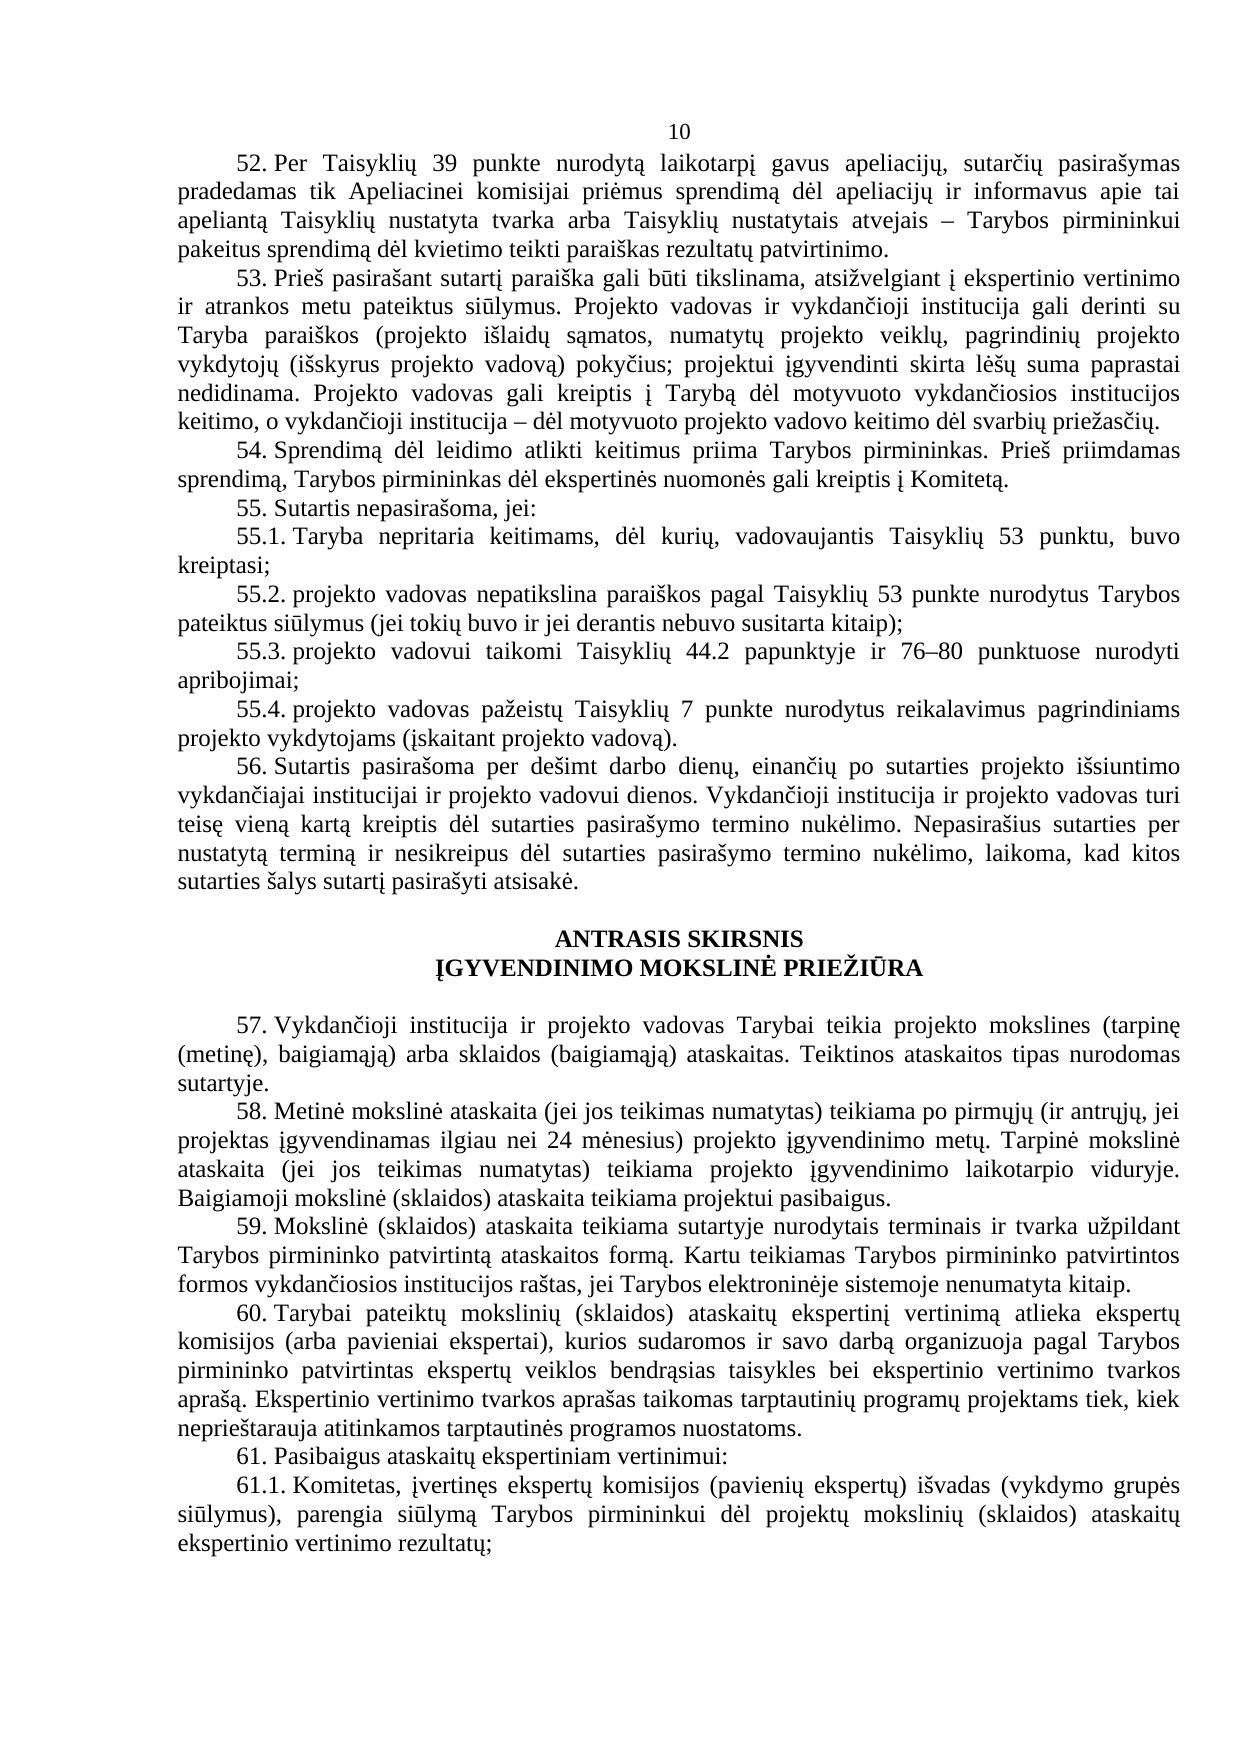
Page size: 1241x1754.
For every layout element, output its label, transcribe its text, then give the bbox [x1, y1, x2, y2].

text ANTRASIS SKIRSNIS [177, 924, 1181, 953]
text 53. Prieš pasirašant sutartį paraiška gali būti tikslinama, atsižvelgiant į ekspertinio vertinimo ir atrankos metu pateiktus siūlymus. Projekto vadovas ir vykdančioji institucija gali derinti su Taryba paraiškos (projekto išlaidų sąmatos, numatytų projekto veiklų, pagrindinių projekto vykdytojų (išskyrus projekto vadovą) pokyčius; projektui įgyvendinti skirta lėšų suma paprastai nedidinama. Projekto vadovas gali kreiptis į Tarybą dėl motyvuoto vykdančiosios institucijos keitimo, o vykdančioji institucija – dėl motyvuoto projekto vadovo keitimo dėl svarbių priežasčių. [177, 263, 1181, 435]
text 55.1. Taryba nepritaria keitimams, dėl kurių, vadovaujantis Taisyklių 53 punktu, buvo kreiptasi; [177, 521, 1181, 579]
text 56. Sutartis pasirašoma per dešimt darbo dienų, einančių po sutarties projekto išsiuntimo vykdančiajai institucijai ir projekto vadovui dienos. Vykdančioji institucija ir projekto vadovas turi teisę vieną kartą kreiptis dėl sutarties pasirašymo termino nukėlimo. Nepasirašius sutarties per nustatytą terminą ir nesikreipus dėl sutarties pasirašymo termino nukėlimo, laikoma, kad kitos sutarties šalys sutartį pasirašyti atsisakė. [177, 751, 1181, 895]
text 55.4. projekto vadovas pažeistų Taisyklių 7 punkte nurodytus reikalavimus pagrindiniams projekto vykdytojams (įskaitant projekto vadovą). [177, 694, 1181, 751]
text 59. Mokslinė (sklaidos) ataskaita teikiama sutartyje nurodytais terminais ir tvarka užpildant Tarybos pirmininko patvirtintą ataskaitos formą. Kartu teikiamas Tarybos pirmininko patvirtintos formos vykdančiosios institucijos raštas, jei Tarybos elektroninėje sistemoje nenumatyta kitaip. [177, 1211, 1181, 1298]
text ĮGYVENDINIMO MOKSLINĖ PRIEŽIŪRA [177, 953, 1181, 981]
text 61.1. Komitetas, įvertinęs ekspertų komisijos (pavienių ekspertų) išvadas (vykdymo grupės siūlymus), parengia siūlymą Tarybos pirmininkui dėl projektų mokslinių (sklaidos) ataskaitų ekspertinio vertinimo rezultatų; [177, 1470, 1181, 1556]
text 60. Tarybai pateiktų mokslinių (sklaidos) ataskaitų ekspertinį vertinimą atlieka ekspertų komisijos (arba pavieniai ekspertai), kurios sudaromos ir savo darbą organizuoja pagal Tarybos pirmininko patvirtintas ekspertų veiklos bendrąsias taisykles bei ekspertinio vertinimo tvarkos aprašą. Ekspertinio vertinimo tvarkos aprašas taikomas tarptautinių programų projektams tiek, kiek neprieštarauja atitinkamos tarptautinės programos nuostatoms. [177, 1298, 1181, 1441]
text 54. Sprendimą dėl leidimo atlikti keitimus priima Tarybos pirmininkas. Prieš priimdamas sprendimą, Tarybos pirmininkas dėl ekspertinės nuomonės gali kreiptis į Komitetą. [177, 435, 1181, 493]
text 52. Per Taisyklių 39 punkte nurodytą laikotarpį gavus apeliacijų, sutarčių pasirašymas pradedamas tik Apeliacinei komisijai priėmus sprendimą dėl apeliacijų ir informavus apie tai apeliantą Taisyklių nustatyta tvarka arba Taisyklių nustatytais atvejais – Tarybos pirmininkui pakeitus sprendimą dėl kvietimo teikti paraiškas rezultatų patvirtinimo. [177, 148, 1181, 263]
text 57. Vykdančioji institucija ir projekto vadovas Tarybai teikia projekto mokslines (tarpinę (metinę), baigiamąją) arba sklaidos (baigiamąją) ataskaitas. Teiktinos ataskaitos tipas nurodomas sutartyje. [177, 1010, 1181, 1096]
text 55.3. projekto vadovui taikomi Taisyklių 44.2 papunktyje ir 76–80 punktuose nurodyti apribojimai; [177, 636, 1181, 694]
text 58. Metinė mokslinė ataskaita (jei jos teikimas numatytas) teikiama po pirmųjų (ir antrųjų, jei projektas įgyvendinamas ilgiau nei 24 mėnesius) projekto įgyvendinimo metų. Tarpinė mokslinė ataskaita (jei jos teikimas numatytas) teikiama projekto įgyvendinimo laikotarpio viduryje. Baigiamoji mokslinė (sklaidos) ataskaita teikiama projektui pasibaigus. [177, 1096, 1181, 1211]
text 55.2. projekto vadovas nepatikslina paraiškos pagal Taisyklių 53 punkte nurodytus Tarybos pateiktus siūlymus (jei tokių buvo ir jei derantis nebuvo susitarta kitaip); [177, 579, 1181, 636]
text 61. Pasibaigus ataskaitų ekspertiniam vertinimui: [177, 1441, 1181, 1470]
text 55. Sutartis nepasirašoma, jei: [177, 493, 1181, 521]
